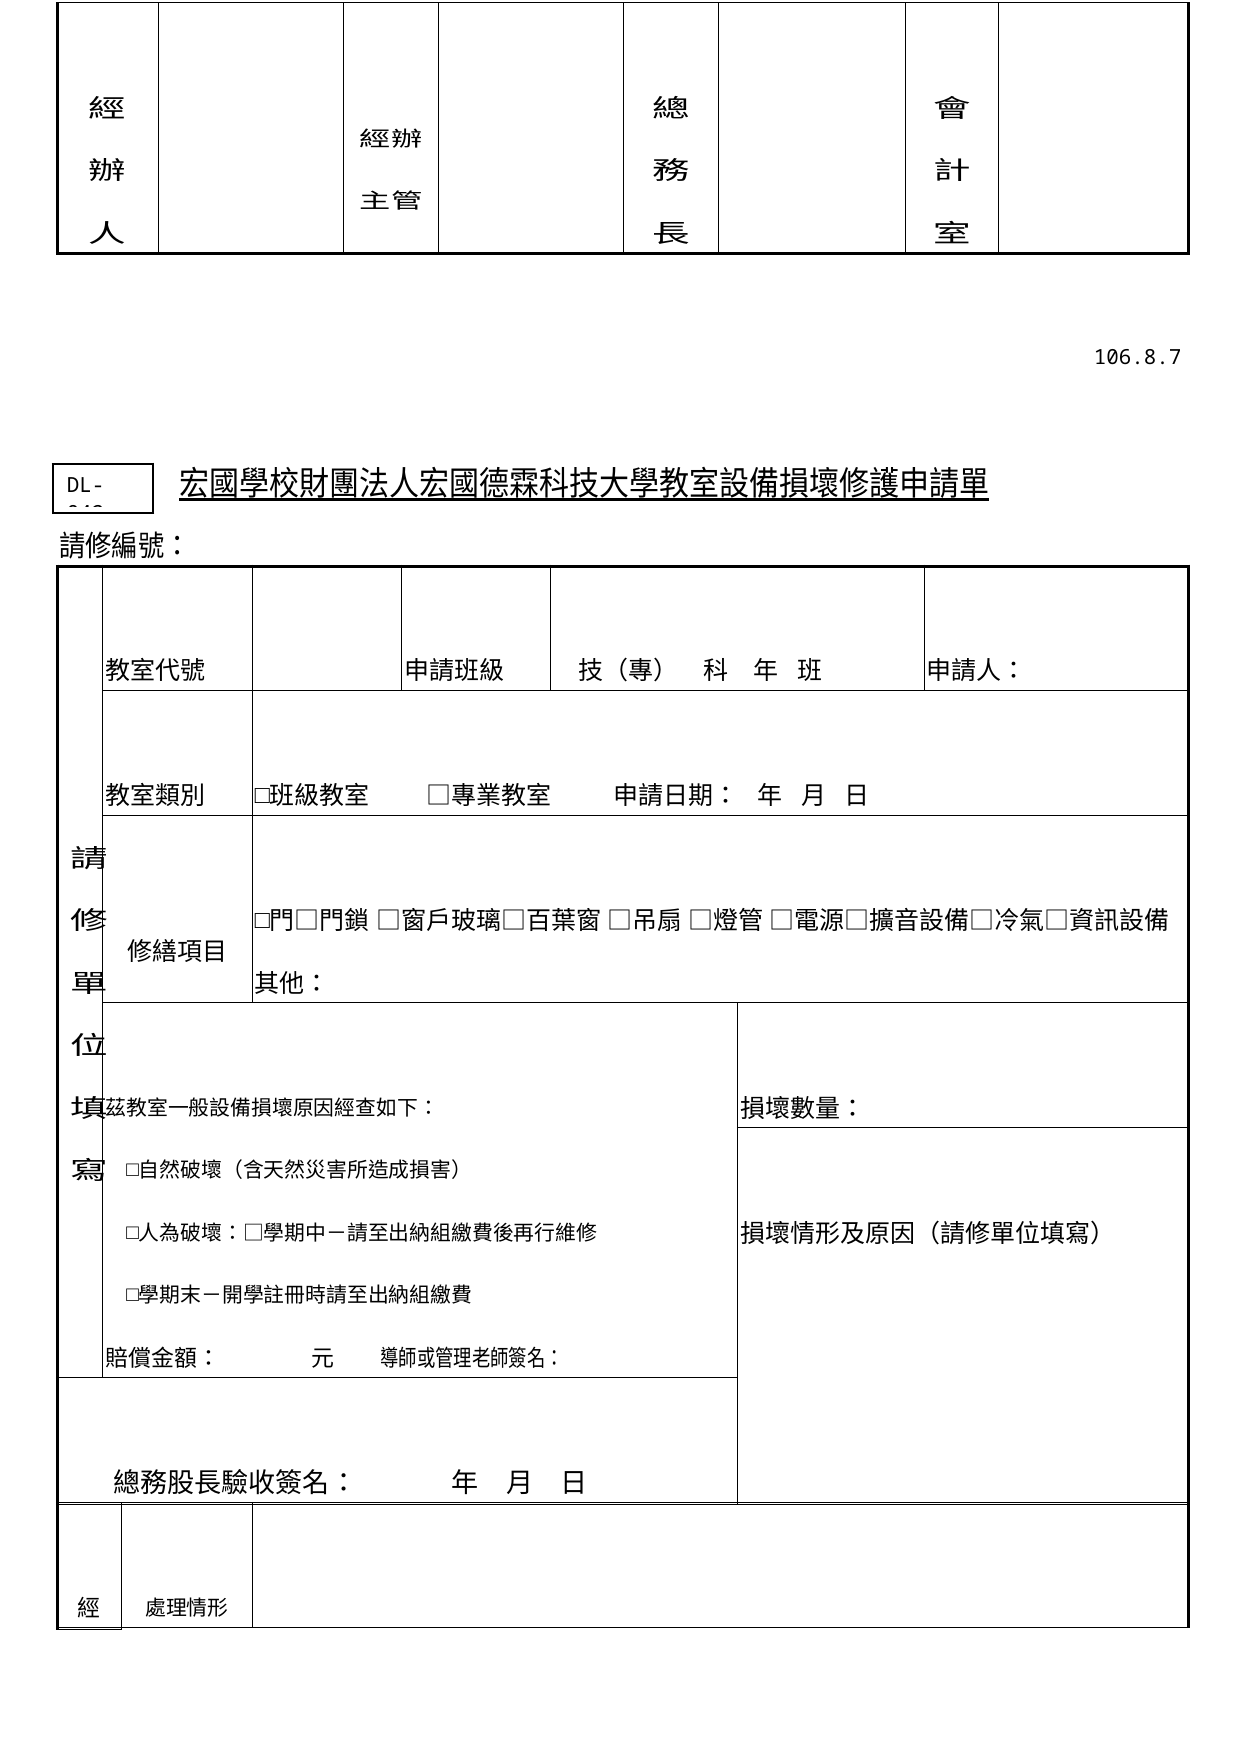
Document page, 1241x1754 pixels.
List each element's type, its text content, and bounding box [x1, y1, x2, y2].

table_cell 損壞數量： [738, 1003, 1187, 1127]
text 宏國學校財團法人宏國德霖科技大學教室設備損壞修護申請單 [54, 465, 152, 512]
table_header 請修單位填寫 [59, 568, 102, 1377]
table_cell 修繕項目 [103, 816, 252, 1002]
table_cell 經辦人 [59, 3, 158, 252]
table_cell [159, 3, 343, 252]
text 106.8.7 [59, 314, 1181, 377]
table_cell 損壞情形及原因（請修單位填寫） [738, 1128, 1187, 1502]
table_cell □班級教室 □專業教室 申請日期： 年 月 日 [253, 691, 1187, 814]
table_cell □門□門鎖 □窗戶玻璃□百葉窗 □吊扇 □燈管 □電源□擴音設備□冷氣□資訊設備 其他： [253, 816, 1187, 1002]
text DL-042 [67, 470, 139, 507]
table_cell 總務股長驗收簽名： 年 月 日 [59, 1378, 737, 1502]
text 請修編號： [59, 502, 1181, 564]
table_cell [439, 3, 623, 252]
table_cell 教室類別 [103, 691, 252, 814]
table_cell 茲教室一般設備損壞原因經查如下： □自然破壞（含天然災害所造成損害） □人為破壞：□學期中－請至出納組繳費後再行維修 □學期末－開學註冊時請至出納組繳費 賠償金額： 元 導師或管理老師簽名： [103, 1003, 737, 1377]
table_header 技（專） 科 年 班 [551, 568, 924, 689]
table_cell 會計室 [906, 3, 998, 252]
table_cell 總務長 [624, 3, 718, 252]
table_cell [253, 1505, 1187, 1627]
table_cell 經 [59, 1505, 121, 1627]
table_header 教室代號 [103, 568, 252, 689]
table_header 申請班級 [402, 568, 550, 689]
table_cell 經辦主管 [344, 3, 438, 252]
table_header [253, 568, 401, 689]
table_cell [999, 3, 1187, 252]
table_cell [719, 3, 905, 252]
table_cell 處理情形 [122, 1505, 252, 1627]
table_header 申請人： [925, 568, 1187, 689]
text 宏國學校財團法人宏國德霖科技大學教室設備損壞修護申請單 [59, 439, 1181, 502]
